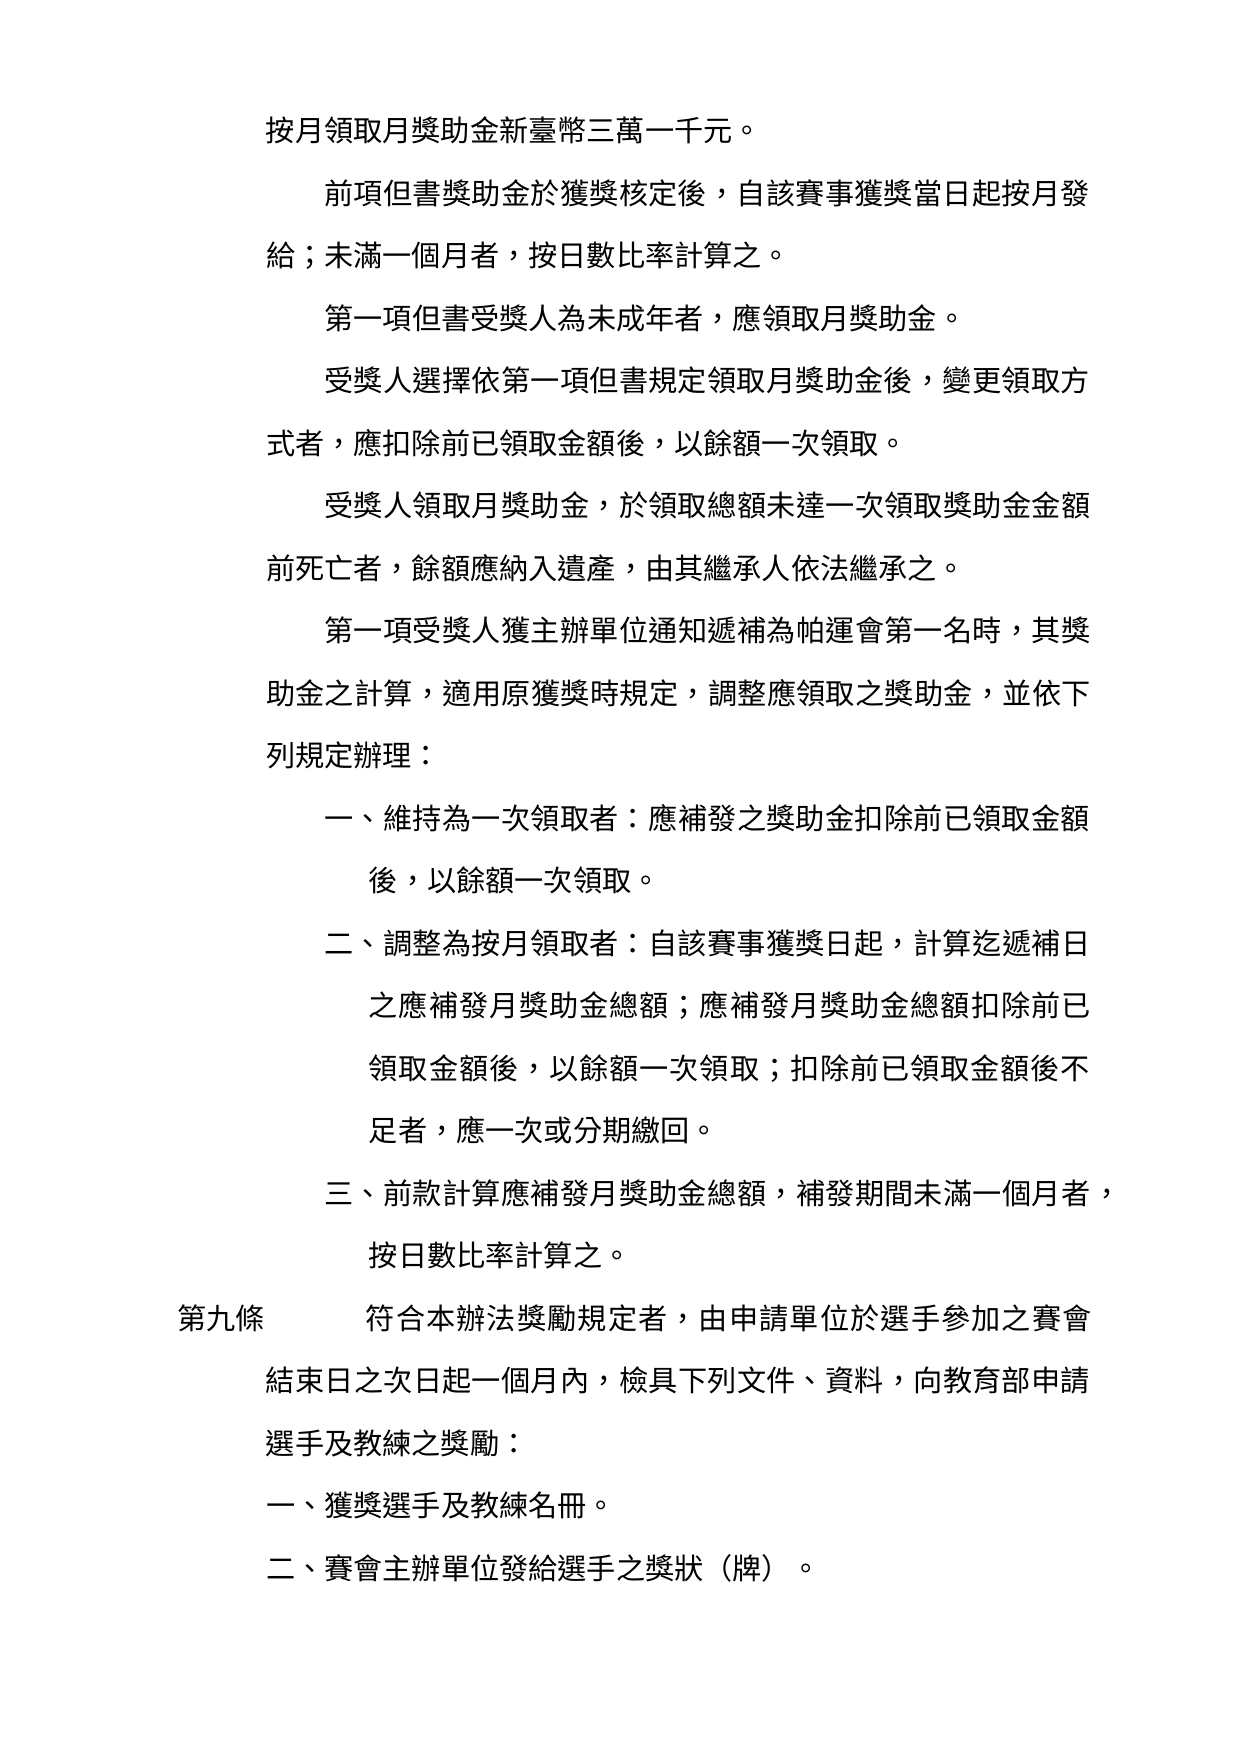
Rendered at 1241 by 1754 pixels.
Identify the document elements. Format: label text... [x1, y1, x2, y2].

text 受獎人領取月獎助金，於領取總額未達一次領取獎助金金額前死亡者，餘額應納入遺產，由其繼承人依法繼承之。 [266, 462, 1092, 587]
text 前項但書獎助金於獲獎核定後，自該賽事獲獎當日起按月發給；未滿一個月者，按日數比率計算之。 [266, 150, 1092, 275]
text 二、賽會主辦單位發給選手之獎狀（牌）。 [266, 1525, 1092, 1587]
text 按月領取月獎助金新臺幣三萬一千元。 [177, 87, 1092, 150]
text 第九條 符合本辦法獎勵規定者，由申請單位於選手參加之賽會結束日之次日起一個月內，檢具下列文件、資料，向教育部申請選手及教練之獎勵： [177, 1275, 1092, 1462]
text 二、調整為按月領取者：自該賽事獲獎日起，計算迄遞補日之應補發月獎助金總額；應補發月獎助金總額扣除前已領取金額後，以餘額一次領取；扣除前已領取金額後不足者，應一次或分期繳回。 [324, 900, 1092, 1150]
text 第一項受獎人獲主辦單位通知遞補為帕運會第一名時，其獎助金之計算，適用原獲獎時規定，調整應領取之獎助金，並依下列規定辦理： [266, 587, 1092, 775]
text 第一項但書受獎人為未成年者，應領取月獎助金。 [266, 275, 1092, 337]
text 三、前款計算應補發月獎助金總額，補發期間未滿一個月者，按日數比率計算之。 [324, 1150, 1092, 1275]
text 一、獲獎選手及教練名冊。 [266, 1462, 1092, 1525]
text 受獎人選擇依第一項但書規定領取月獎助金後，變更領取方式者，應扣除前已領取金額後，以餘額一次領取。 [266, 337, 1092, 462]
text 一、維持為一次領取者：應補發之獎助金扣除前已領取金額後，以餘額一次領取。 [324, 775, 1092, 900]
